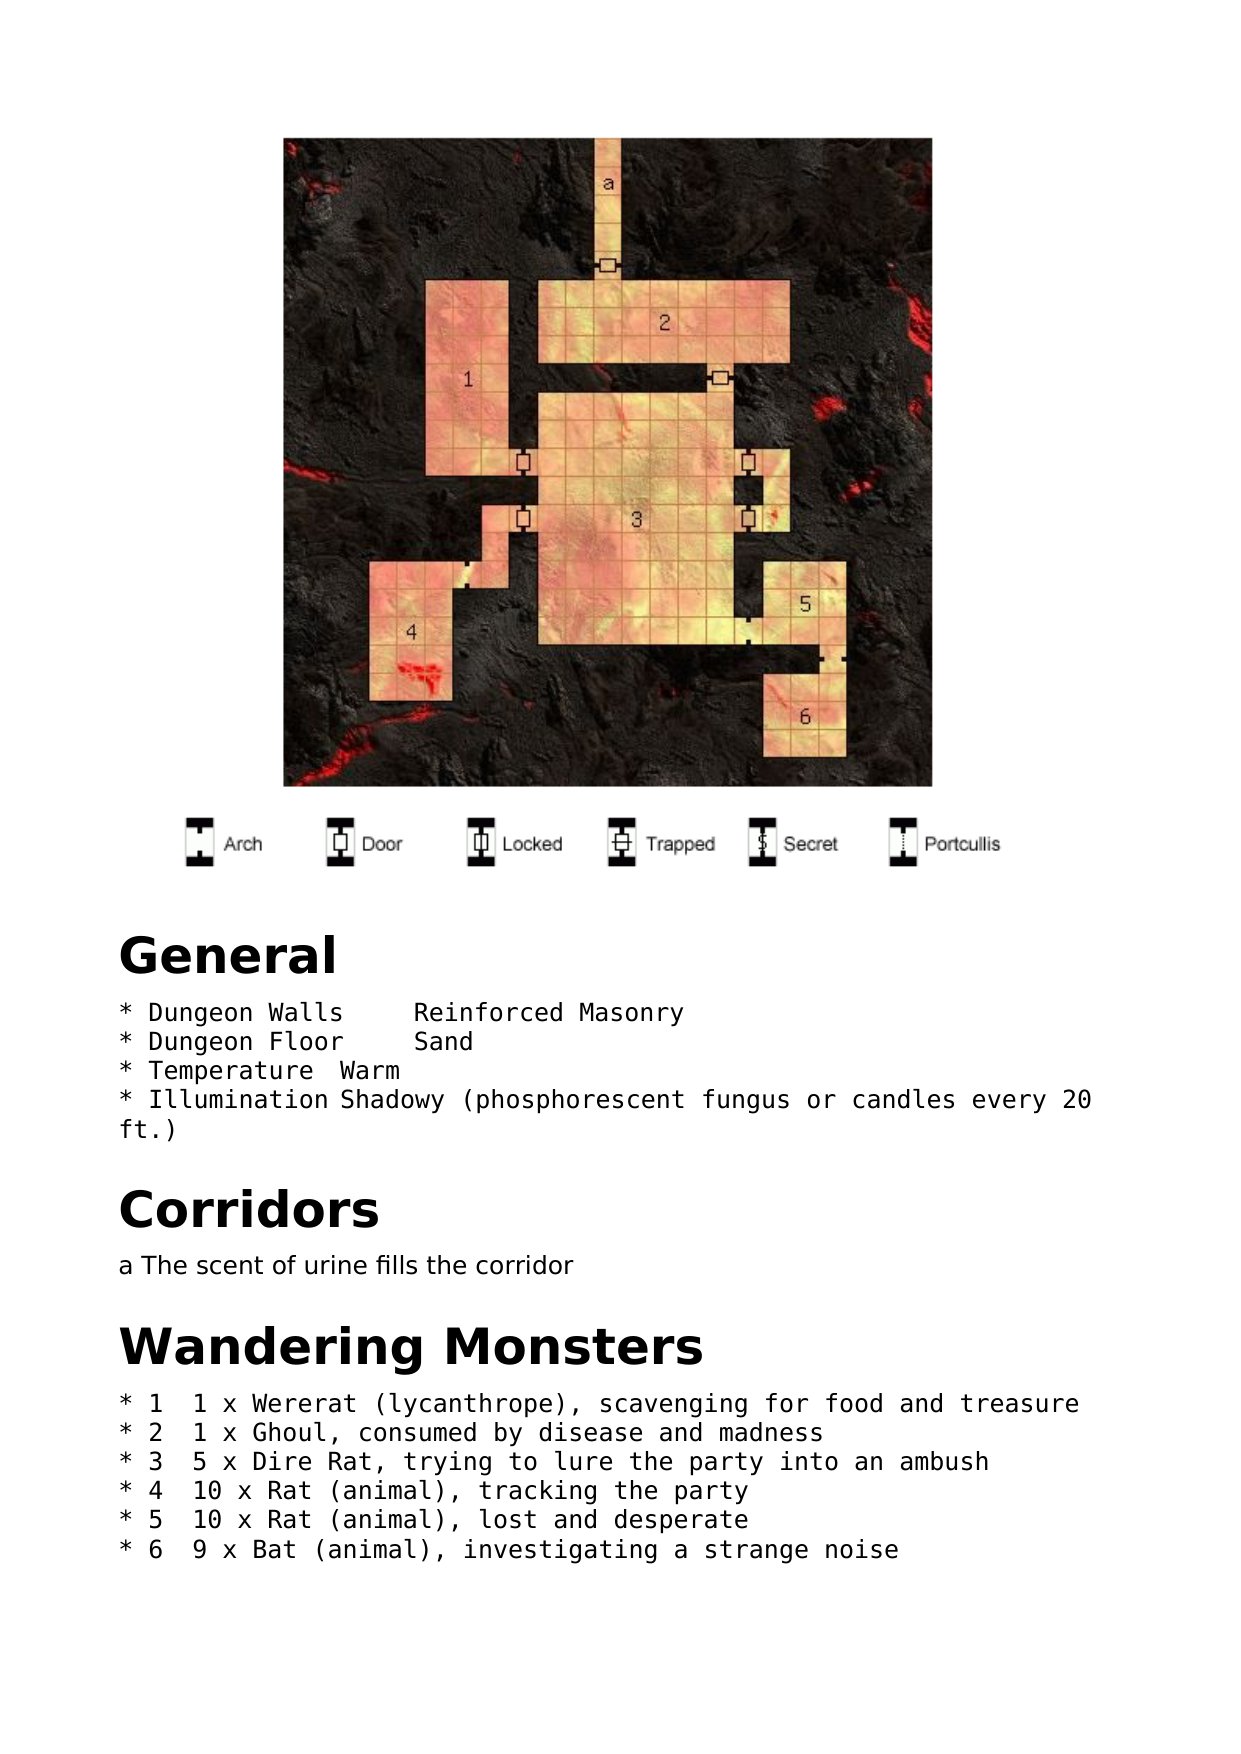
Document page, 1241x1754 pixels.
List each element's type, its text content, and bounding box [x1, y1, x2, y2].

subtitle Corridors [118, 1181, 1122, 1239]
text a The scent of urine fills the corridor [118, 1252, 1122, 1281]
picture [118, 118, 1056, 890]
text * 1 1 x Wererat (lycanthrope), scavenging for food and treasure * 2 1 x Ghoul, consumed by disease and madness * 3 5 x Dire Rat, trying to lure the party into an ambush * 4 10 x Rat (animal), tracking the party * 5 10 x Rat (animal), lost and desperate * 6 9 x Bat (animal), investigating a strange noise [118, 1389, 1122, 1564]
subtitle Wandering Monsters [118, 1318, 1122, 1376]
text * Dungeon Walls Reinforced Masonry * Dungeon Floor Sand * Temperature Warm * Illumination Shadowy (phosphorescent fungus or candles every 20 ft.) [118, 998, 1122, 1144]
subtitle General [118, 927, 1122, 986]
